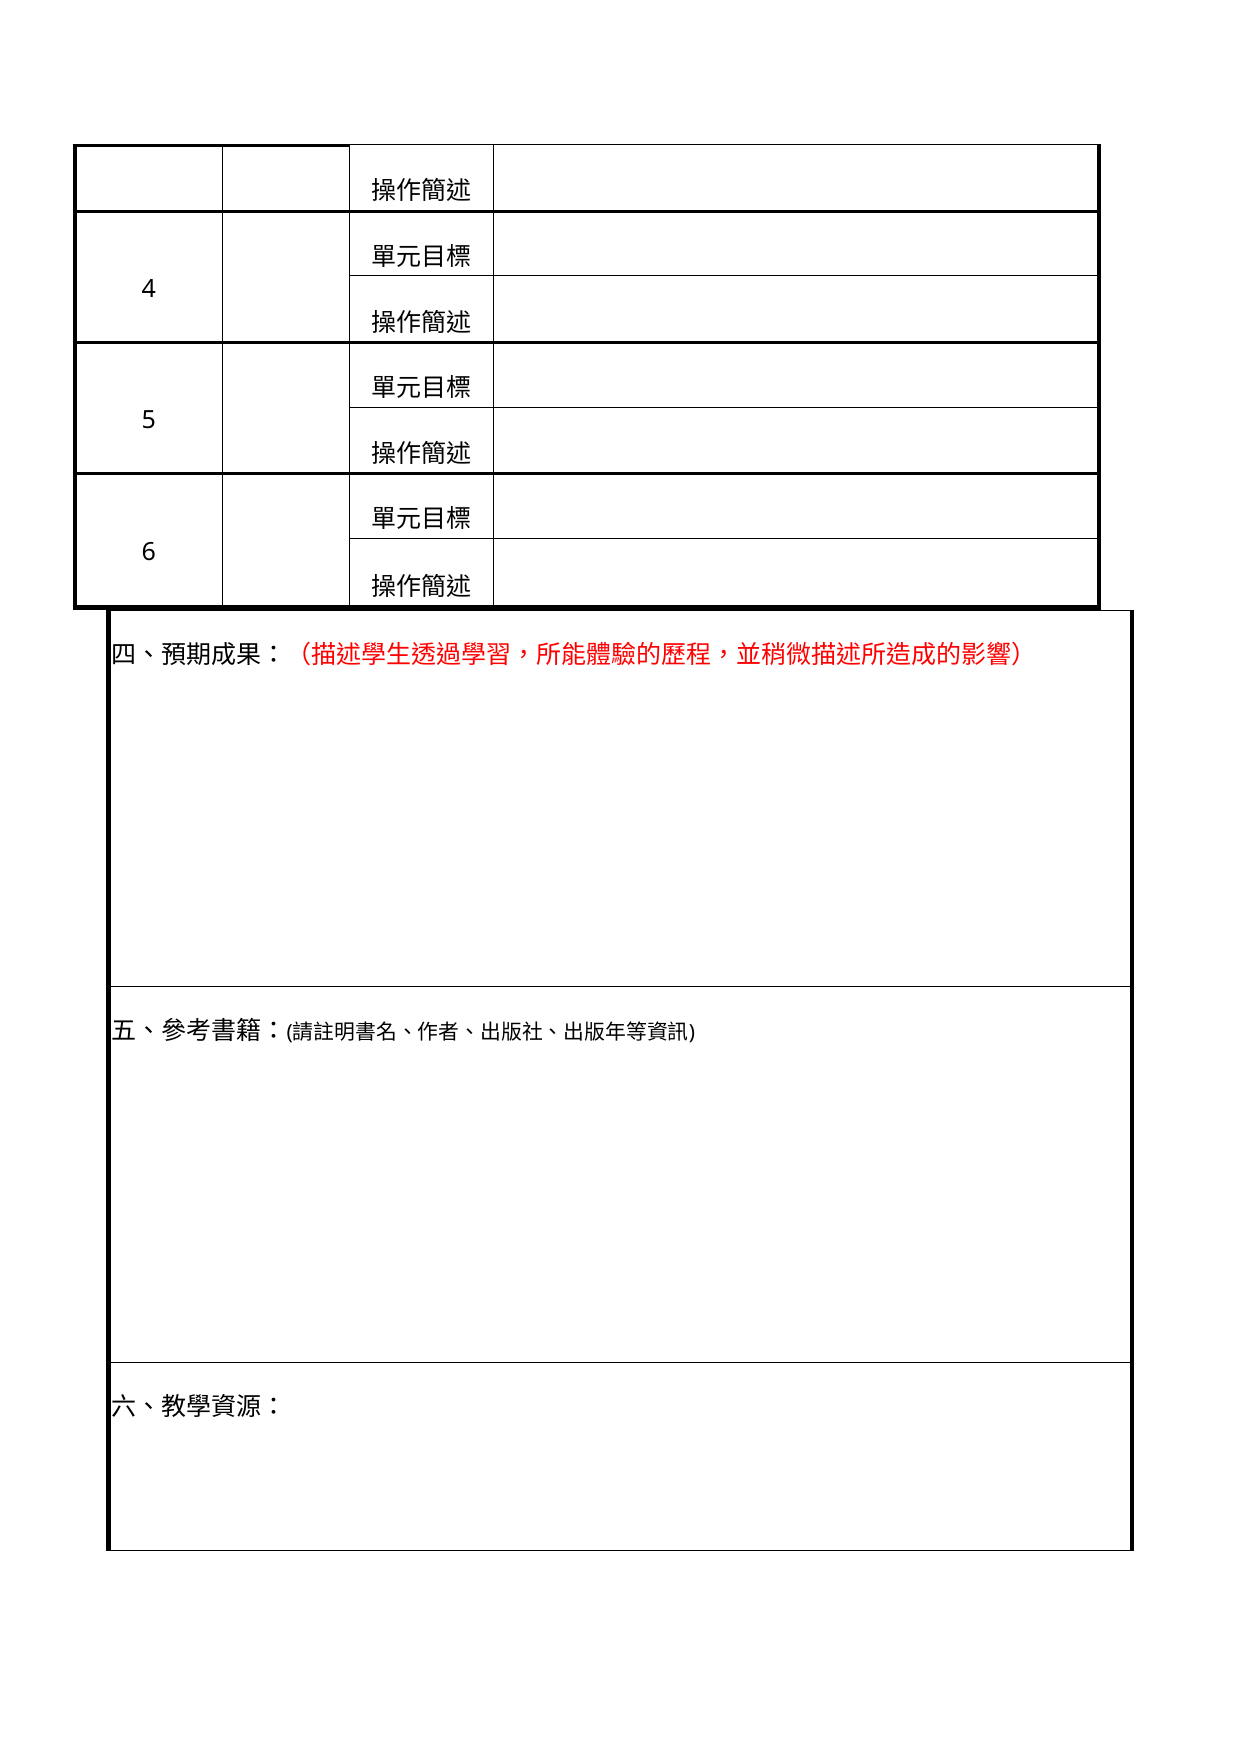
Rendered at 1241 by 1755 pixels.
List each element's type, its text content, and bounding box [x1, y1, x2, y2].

table_cell [223, 213, 349, 341]
table_cell [223, 147, 349, 210]
table_cell 操作簡述 [350, 145, 493, 210]
table_cell 操作簡述 [350, 539, 493, 605]
table_cell 五、參考書籍：(請註明書名、作者、出版社、出版年等資訊) [111, 987, 1130, 1362]
table_cell 單元目標 [350, 475, 493, 538]
table_cell [494, 475, 1097, 538]
table_cell [223, 344, 349, 472]
table_cell 單元目標 [350, 344, 493, 407]
table_cell 5 [77, 344, 222, 472]
table_header 四、預期成果：（描述學生透過學習，所能體驗的歷程，並稍微描述所造成的影響） [111, 611, 1130, 986]
table_cell 單元目標 [350, 213, 493, 275]
table_cell [223, 475, 349, 605]
table_cell 操作簡述 [350, 276, 493, 341]
table_cell [494, 145, 1097, 210]
table_cell [494, 344, 1097, 407]
table_cell 6 [77, 475, 222, 605]
table_cell [77, 147, 222, 210]
table_cell [494, 276, 1097, 341]
table_cell 4 [77, 213, 222, 341]
table_cell [494, 408, 1097, 472]
table_cell 六、教學資源： [111, 1363, 1130, 1550]
table_cell [494, 539, 1097, 605]
table_cell 操作簡述 [350, 408, 493, 472]
table_cell [494, 213, 1097, 275]
